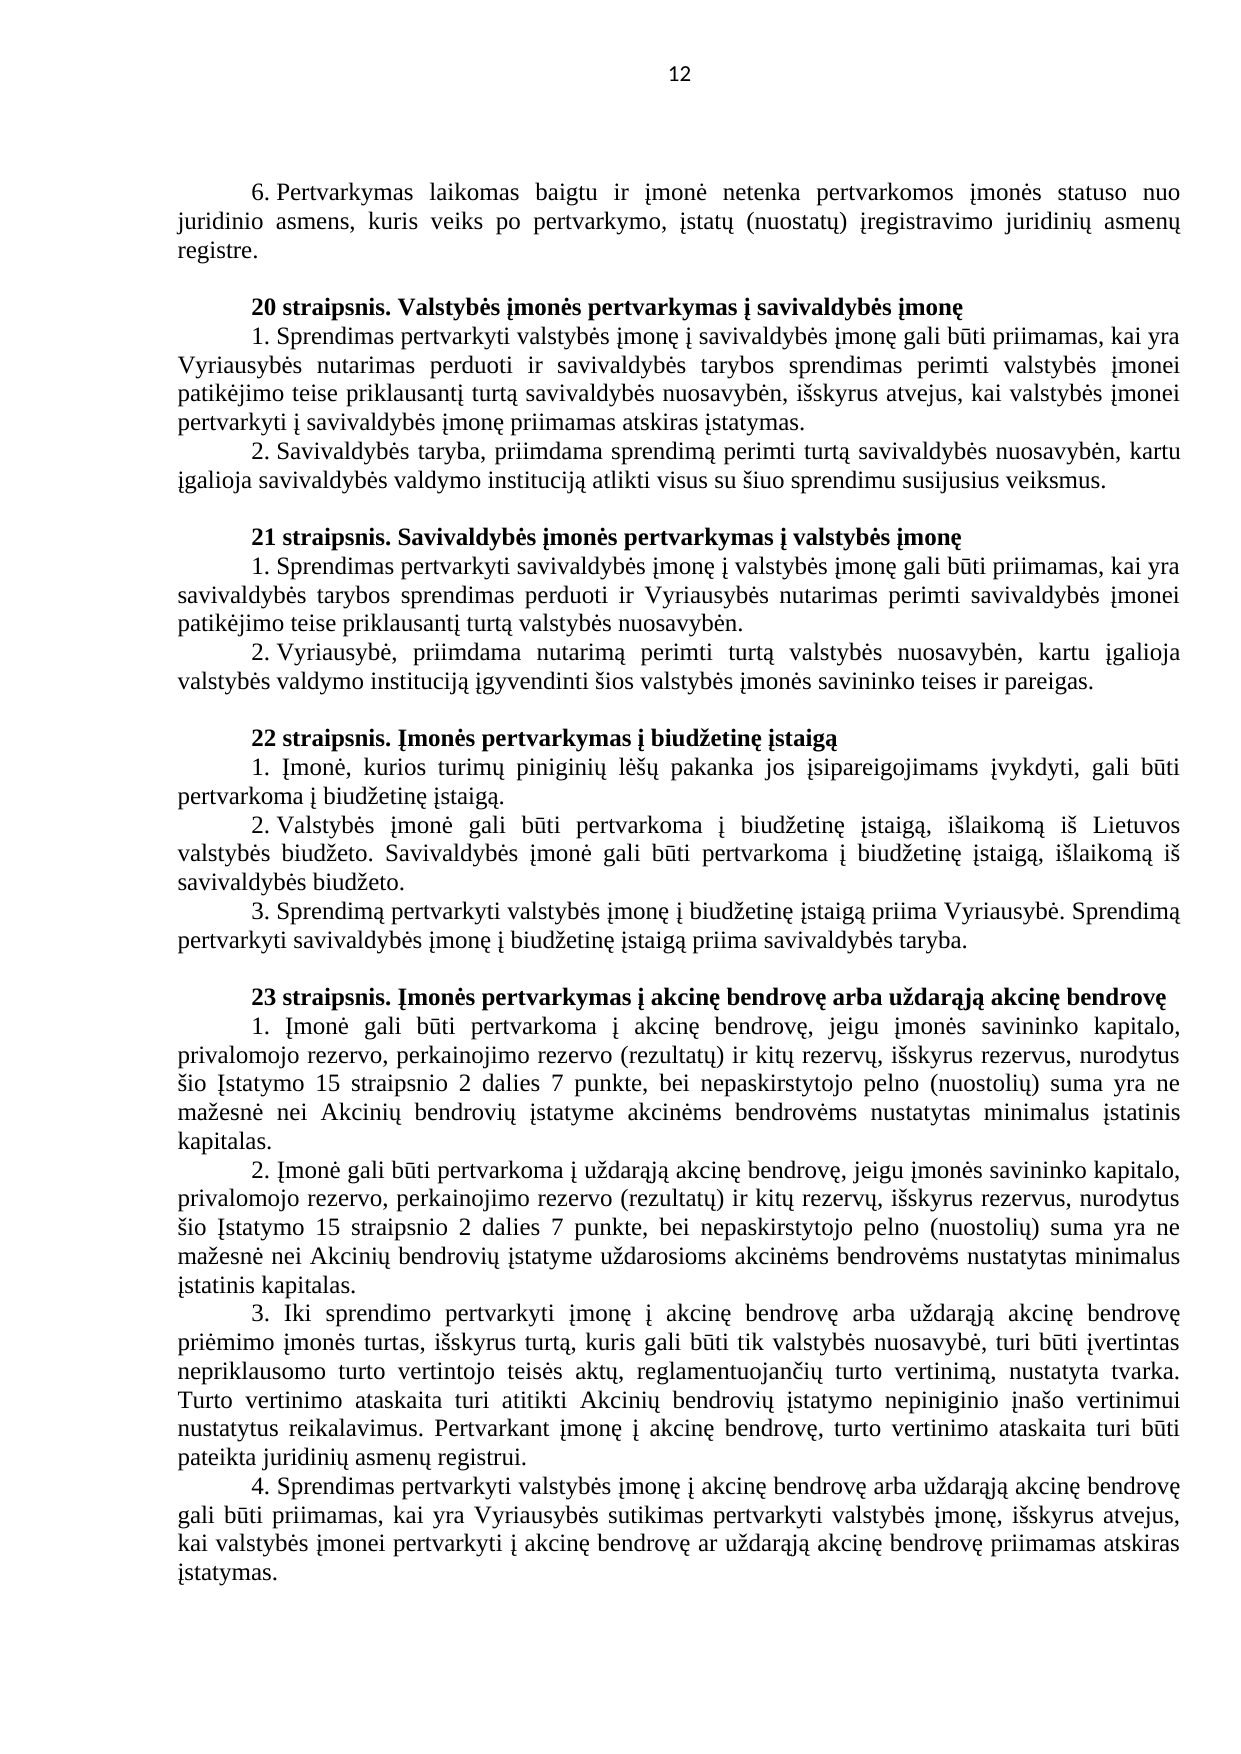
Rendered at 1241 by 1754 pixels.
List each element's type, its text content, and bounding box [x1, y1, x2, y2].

text 3. Iki sprendimo pertvarkyti įmonę į akcinę bendrovę arba uždarąją akcinę bendrovę priėmimo įmonės turtas, išskyrus turtą, kuris gali būti tik valstybės nuosavybė, turi būti įvertintas nepriklausomo turto vertintojo teisės aktų, reglamentuojančių turto vertinimą, nustatyta tvarka. Turto vertinimo ataskaita turi atitikti Akcinių bendrovių įstatymo nepiniginio įnašo vertinimui nustatytus reikalavimus. Pertvarkant įmonę į akcinę bendrovę, turto vertinimo ataskaita turi būti pateikta juridinių asmenų registrui. [177, 1298, 1181, 1471]
text 1. Sprendimas pertvarkyti savivaldybės įmonę į valstybės įmonę gali būti priimamas, kai yra savivaldybės tarybos sprendimas perduoti ir Vyriausybės nutarimas perimti savivaldybės įmonei patikėjimo teise priklausantį turtą valstybės nuosavybėn. [177, 551, 1181, 637]
text 1. Sprendimas pertvarkyti valstybės įmonę į savivaldybės įmonę gali būti priimamas, kai yra Vyriausybės nutarimas perduoti ir savivaldybės tarybos sprendimas perimti valstybės įmonei patikėjimo teise priklausantį turtą savivaldybės nuosavybėn, išskyrus atvejus, kai valstybės įmonei pertvarkyti į savivaldybės įmonę priimamas atskiras įstatymas. [177, 321, 1181, 436]
text 23 straipsnis. Įmonės pertvarkymas į akcinę bendrovę arba uždarąją akcinę bendrovę [177, 982, 1181, 1011]
text 1. Įmonė gali būti pertvarkoma į akcinę bendrovę, jeigu įmonės savininko kapitalo, privalomojo rezervo, perkainojimo rezervo (rezultatų) ir kitų rezervų, išskyrus rezervus, nurodytus šio Įstatymo 15 straipsnio 2 dalies 7 punkte, bei nepaskirstytojo pelno (nuostolių) suma yra ne mažesnė nei Akcinių bendrovių įstatyme akcinėms bendrovėms nustatytas minimalus įstatinis kapitalas. [177, 1011, 1181, 1155]
text 2. Įmonė gali būti pertvarkoma į uždarąją akcinę bendrovę, jeigu įmonės savininko kapitalo, privalomojo rezervo, perkainojimo rezervo (rezultatų) ir kitų rezervų, išskyrus rezervus, nurodytus šio Įstatymo 15 straipsnio 2 dalies 7 punkte, bei nepaskirstytojo pelno (nuostolių) suma yra ne mažesnė nei Akcinių bendrovių įstatyme uždarosioms akcinėms bendrovėms nustatytas minimalus įstatinis kapitalas. [177, 1155, 1181, 1298]
text 20 straipsnis. Valstybės įmonės pertvarkymas į savivaldybės įmonę [177, 292, 1181, 321]
text 21 straipsnis. Savivaldybės įmonės pertvarkymas į valstybės įmonę [177, 522, 1181, 551]
text 3. Sprendimą pertvarkyti valstybės įmonę į biudžetinę įstaigą priima Vyriausybė. Sprendimą pertvarkyti savivaldybės įmonę į biudžetinę įstaigą priima savivaldybės taryba. [177, 896, 1181, 953]
text 22 straipsnis. Įmonės pertvarkymas į biudžetinę įstaigą [177, 723, 1181, 752]
text 1. Įmonė, kurios turimų piniginių lėšų pakanka jos įsipareigojimams įvykdyti, gali būti pertvarkoma į biudžetinę įstaigą. [177, 752, 1181, 810]
text 4. Sprendimas pertvarkyti valstybės įmonę į akcinę bendrovę arba uždarąją akcinę bendrovę gali būti priimamas, kai yra Vyriausybės sutikimas pertvarkyti valstybės įmonę, išskyrus atvejus, kai valstybės įmonei pertvarkyti į akcinę bendrovę ar uždarąją akcinę bendrovę priimamas atskiras įstatymas. [177, 1471, 1181, 1586]
text 2. Vyriausybė, priimdama nutarimą perimti turtą valstybės nuosavybėn, kartu įgalioja valstybės valdymo instituciją įgyvendinti šios valstybės įmonės savininko teises ir pareigas. [177, 637, 1181, 695]
text 2. Savivaldybės taryba, priimdama sprendimą perimti turtą savivaldybės nuosavybėn, kartu įgalioja savivaldybės valdymo instituciją atlikti visus su šiuo sprendimu susijusius veiksmus. [177, 436, 1181, 493]
text 2. Valstybės įmonė gali būti pertvarkoma į biudžetinę įstaigą, išlaikomą iš Lietuvos valstybės biudžeto. Savivaldybės įmonė gali būti pertvarkoma į biudžetinę įstaigą, išlaikomą iš savivaldybės biudžeto. [177, 810, 1181, 896]
text 6. Pertvarkymas laikomas baigtu ir įmonė netenka pertvarkomos įmonės statuso nuo juridinio asmens, kuris veiks po pertvarkymo, įstatų (nuostatų) įregistravimo juridinių asmenų registre. [177, 177, 1181, 263]
